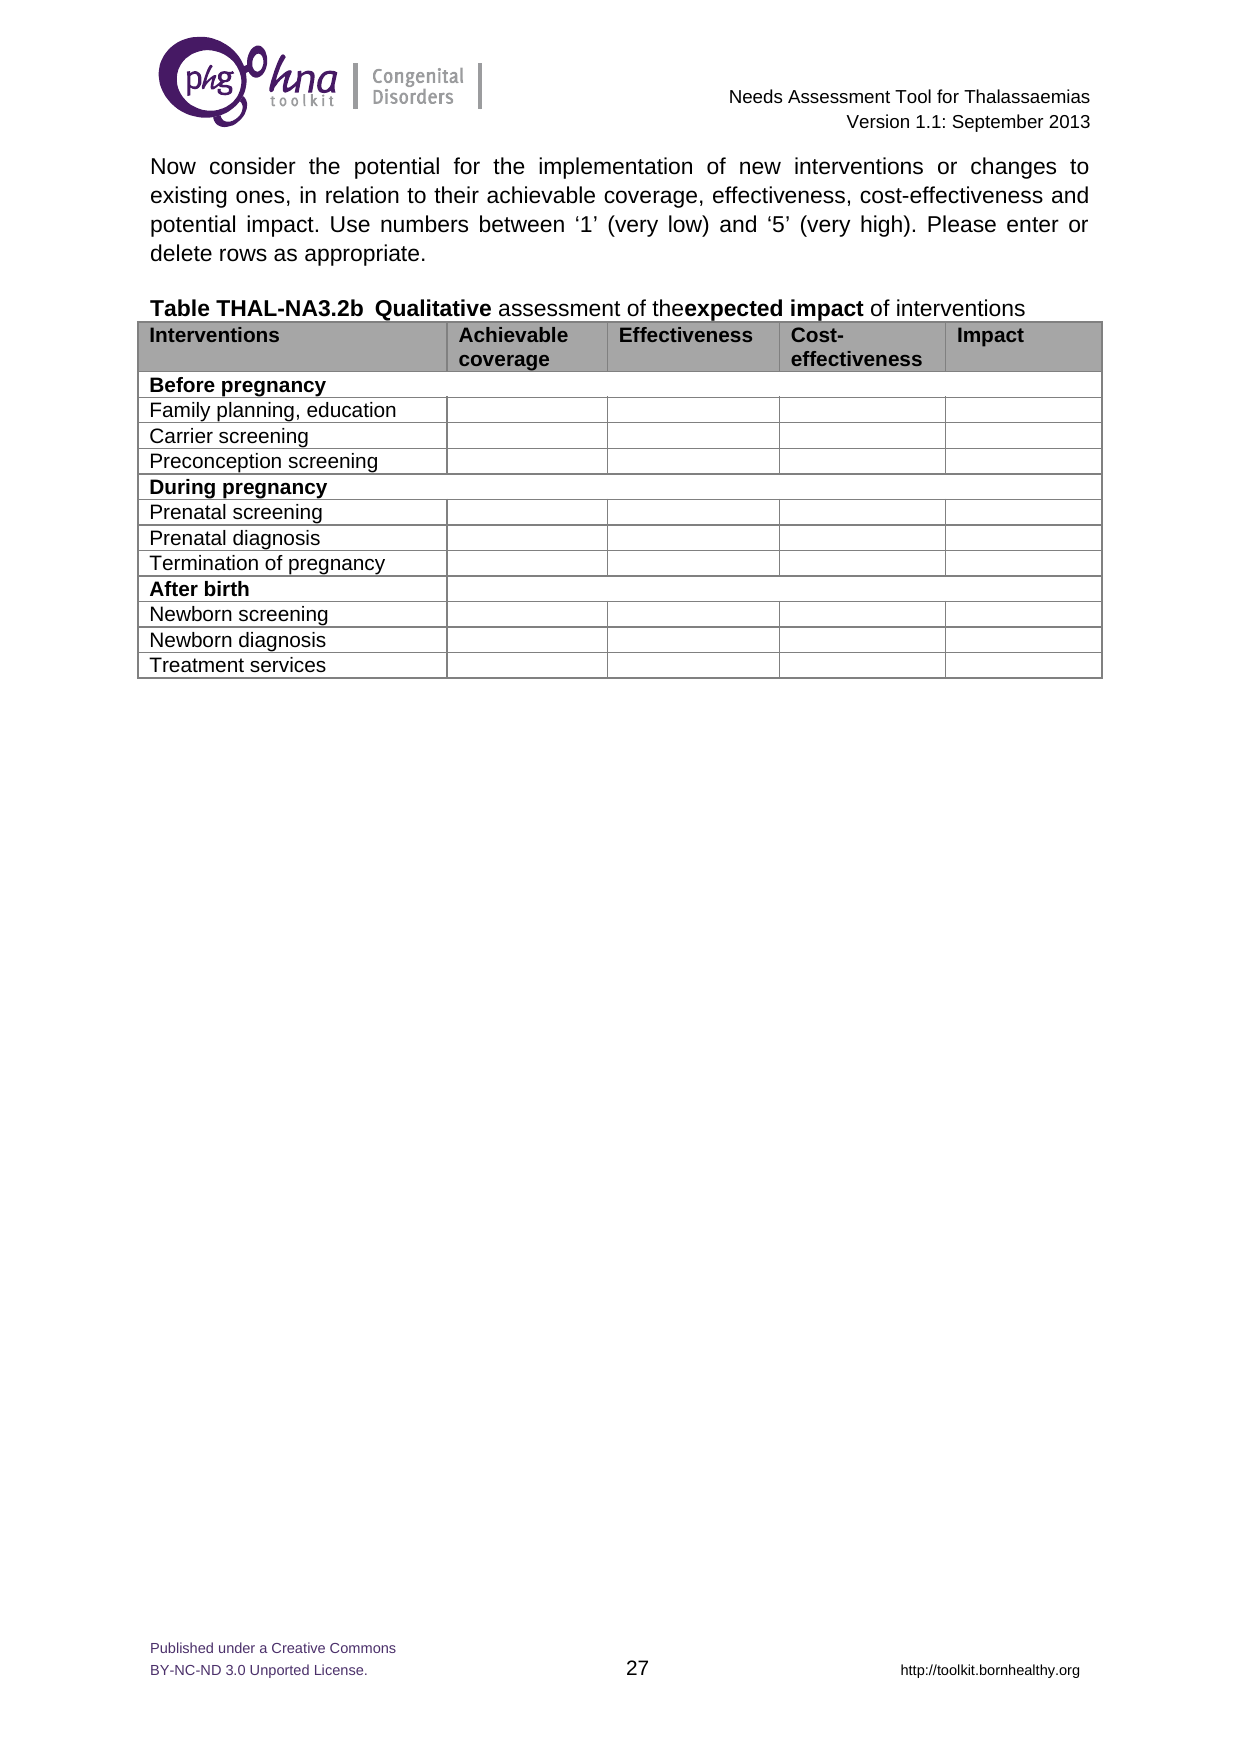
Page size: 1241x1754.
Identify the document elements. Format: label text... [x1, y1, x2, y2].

table_cell [608, 602, 779, 626]
table_cell [780, 500, 945, 524]
table_cell [946, 423, 1101, 447]
table_cell [448, 653, 607, 677]
table_cell [608, 449, 779, 473]
table_cell [946, 449, 1101, 473]
table_cell [448, 500, 607, 524]
table_cell Before pregnancy [139, 372, 1101, 396]
table_cell Treatment services [139, 653, 446, 677]
table_cell [608, 551, 779, 575]
table_header Cost-effectiveness [780, 323, 945, 371]
table_cell [780, 449, 945, 473]
table_header Interventions [139, 323, 446, 371]
table_cell [448, 526, 607, 549]
table_cell Newborn diagnosis [139, 628, 446, 652]
table_cell [448, 577, 1101, 601]
table_cell Newborn screening [139, 602, 446, 626]
table_cell [780, 653, 945, 677]
table_cell During pregnancy [139, 475, 1101, 498]
table_cell [448, 628, 607, 652]
table_cell Prenatal screening [139, 500, 446, 524]
table_cell [946, 526, 1101, 549]
table_cell Preconception screening [139, 449, 446, 473]
table_cell [946, 628, 1101, 652]
table_cell [448, 398, 607, 422]
table_cell [608, 500, 779, 524]
table_cell Termination of pregnancy [139, 551, 446, 575]
table_cell Prenatal diagnosis [139, 526, 446, 549]
table_cell [608, 398, 779, 422]
table_header Impact [946, 323, 1101, 371]
text Now consider the potential for the implementation of new interventions or changes to existing ones, in relation to their achievable coverage, effectiveness, cost-effectiveness and potential impact. Use numbers between ‘1’ (very low) and ‘5’ (very high). Please enter or delete rows as appropriate. [150, 150, 1090, 267]
table_cell After birth [139, 577, 446, 601]
table_cell [448, 449, 607, 473]
table_cell [946, 398, 1101, 422]
table_cell [946, 602, 1101, 626]
table_cell [946, 500, 1101, 524]
table_cell [780, 628, 945, 652]
table_header Achievable coverage [448, 323, 607, 371]
table_cell [448, 551, 607, 575]
table_cell [946, 653, 1101, 677]
table_cell [448, 602, 607, 626]
table_cell [608, 628, 779, 652]
subtitle Table THAL-NA3.2b Qualitative assessment of theexpected impact of interventions [150, 292, 1090, 321]
table_cell [448, 423, 607, 447]
table_header Effectiveness [608, 323, 779, 371]
table_cell Family planning, education [139, 398, 446, 422]
table_cell [780, 602, 945, 626]
table_cell [780, 526, 945, 549]
table_cell [780, 398, 945, 422]
table_cell [780, 551, 945, 575]
table_cell [608, 653, 779, 677]
table_cell [780, 423, 945, 447]
table_cell [946, 551, 1101, 575]
table_cell Carrier screening [139, 423, 446, 447]
table_cell [608, 526, 779, 549]
table_cell [608, 423, 779, 447]
